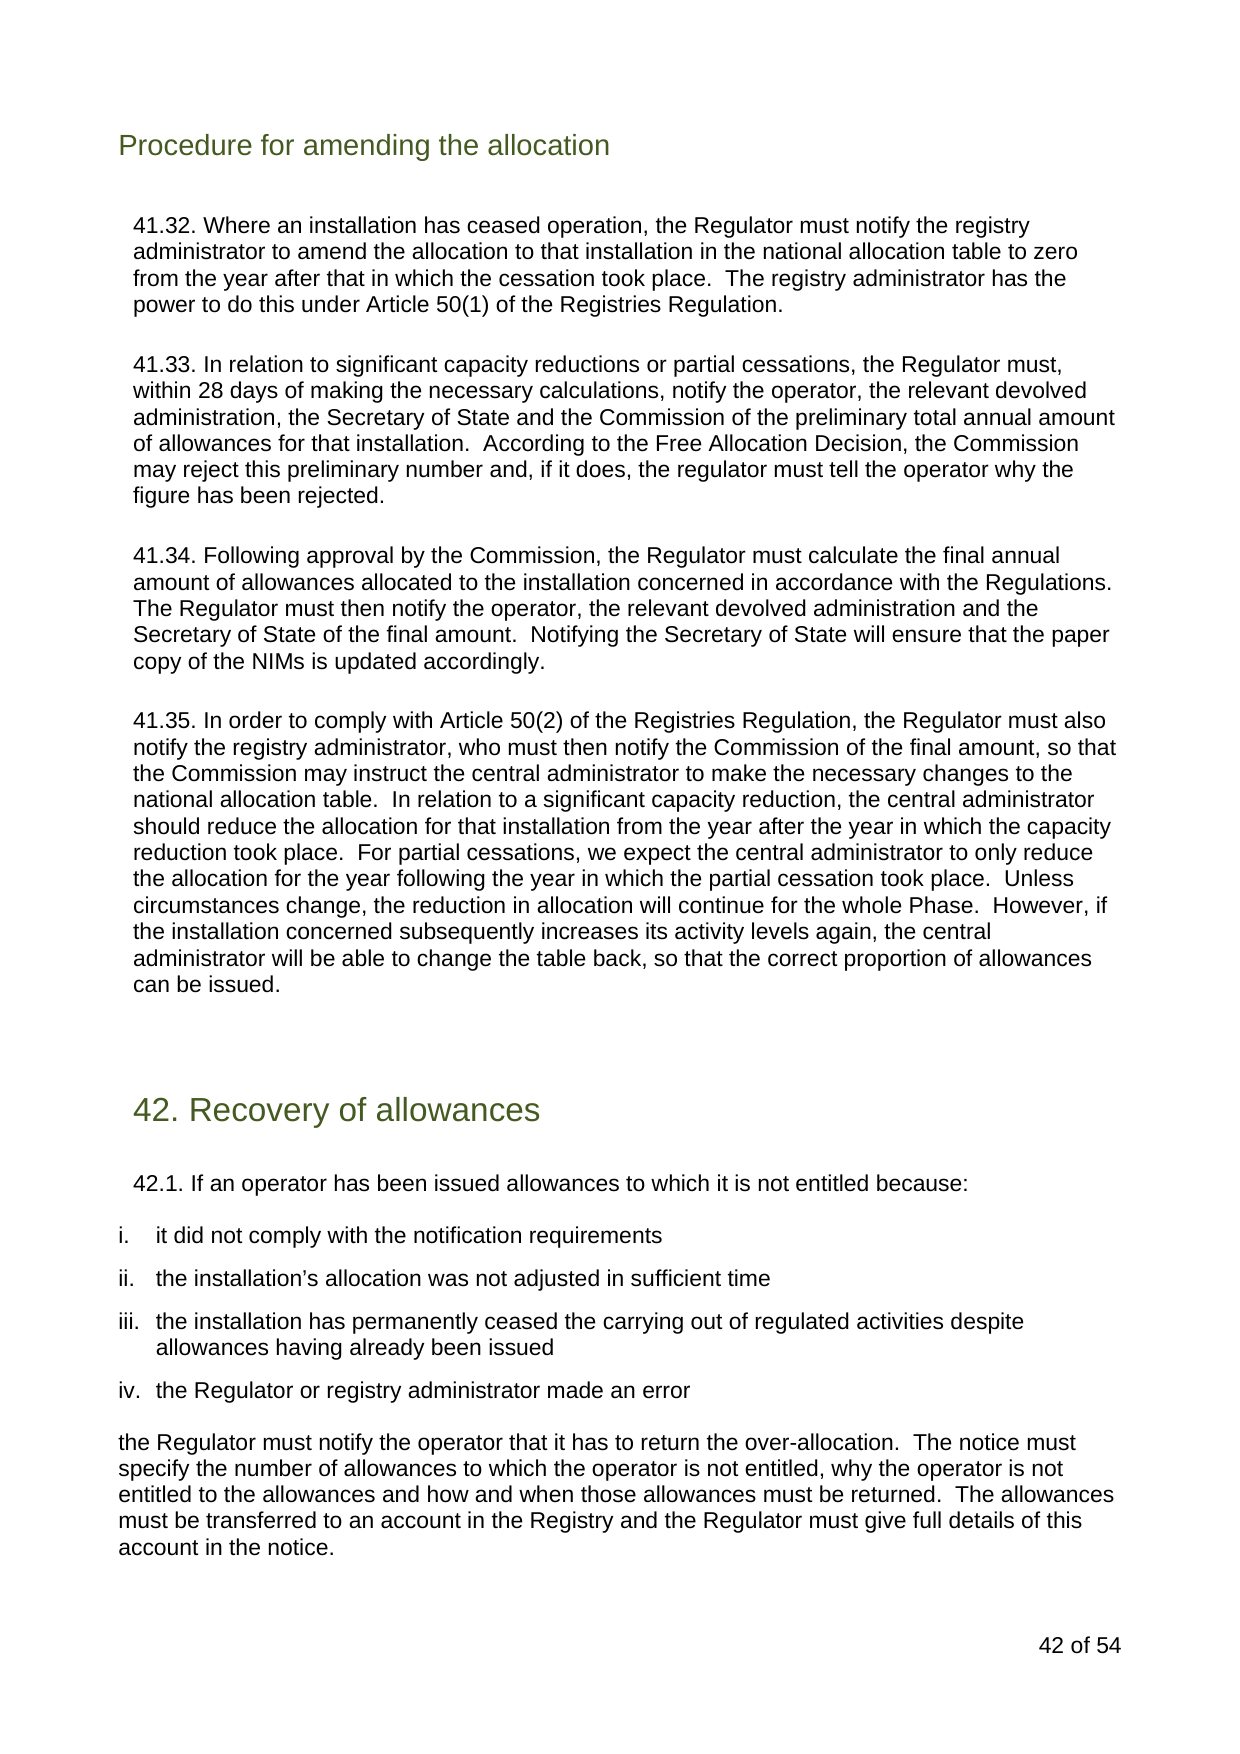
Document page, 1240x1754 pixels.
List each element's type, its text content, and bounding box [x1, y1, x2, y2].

list it did not comply with the notification requirements [118, 1222, 1121, 1248]
list Where an installation has ceased operation, the Regulator must notify the registry administrator to amend the allocation to that installation in the national allocation table to zero from the year after that in which the cessation took place. The registry administrator has the power to do this under Article 50(1) of the Registries Regulation. [133, 212, 1121, 317]
list Following approval by the Commission, the Regulator must calculate the final annual amount of allowances allocated to the installation concerned in accordance with the Regulations. The Regulator must then notify the operator, the relevant devolved administration and the Secretary of State of the final amount. Notifying the Secretary of State will ensure that the paper copy of the NIMs is updated accordingly. [133, 542, 1121, 674]
text the Regulator must notify the operator that it has to return the over-allocation. The notice must specify the number of allowances to which the operator is not entitled, why the operator is not entitled to the allowances and how and when those allowances must be returned. The allowances must be transferred to an account in the Registry and the Regulator must give full details of this account in the notice. [118, 1428, 1121, 1560]
list the Regulator or registry administrator made an error [118, 1377, 1121, 1403]
subtitle Recovery of allowances [133, 1090, 1121, 1129]
list the installation has permanently ceased the carrying out of regulated activities despite allowances having already been issued [118, 1308, 1121, 1360]
subtitle Procedure for amending the allocation [118, 128, 1121, 162]
list In relation to significant capacity reductions or partial cessations, the Regulator must, within 28 days of making the necessary calculations, notify the operator, the relevant devolved administration, the Secretary of State and the Commission of the preliminary total annual amount of allowances for that installation. According to the Free Allocation Decision, the Commission may reject this preliminary number and, if it does, the regulator must tell the operator why the figure has been rejected. [133, 351, 1121, 509]
list If an operator has been issued allowances to which it is not entitled because: [133, 1170, 1121, 1197]
list the installation’s allocation was not adjusted in sufficient time [118, 1265, 1121, 1291]
list In order to comply with Article 50(2) of the Registries Regulation, the Regulator must also notify the registry administrator, who must then notify the Commission of the final amount, so that the Commission may instruct the central administrator to make the necessary changes to the national allocation table. In relation to a significant capacity reduction, the central administrator should reduce the allocation for that installation from the year after the year in which the capacity reduction took place. For partial cessations, we expect the central administrator to only reduce the allocation for the year following the year in which the partial cessation took place. Unless circumstances change, the reduction in allocation will continue for the whole Phase. However, if the installation concerned subsequently increases its activity levels again, the central administrator will be able to change the table back, so that the correct proportion of allowances can be issued. [133, 707, 1121, 997]
